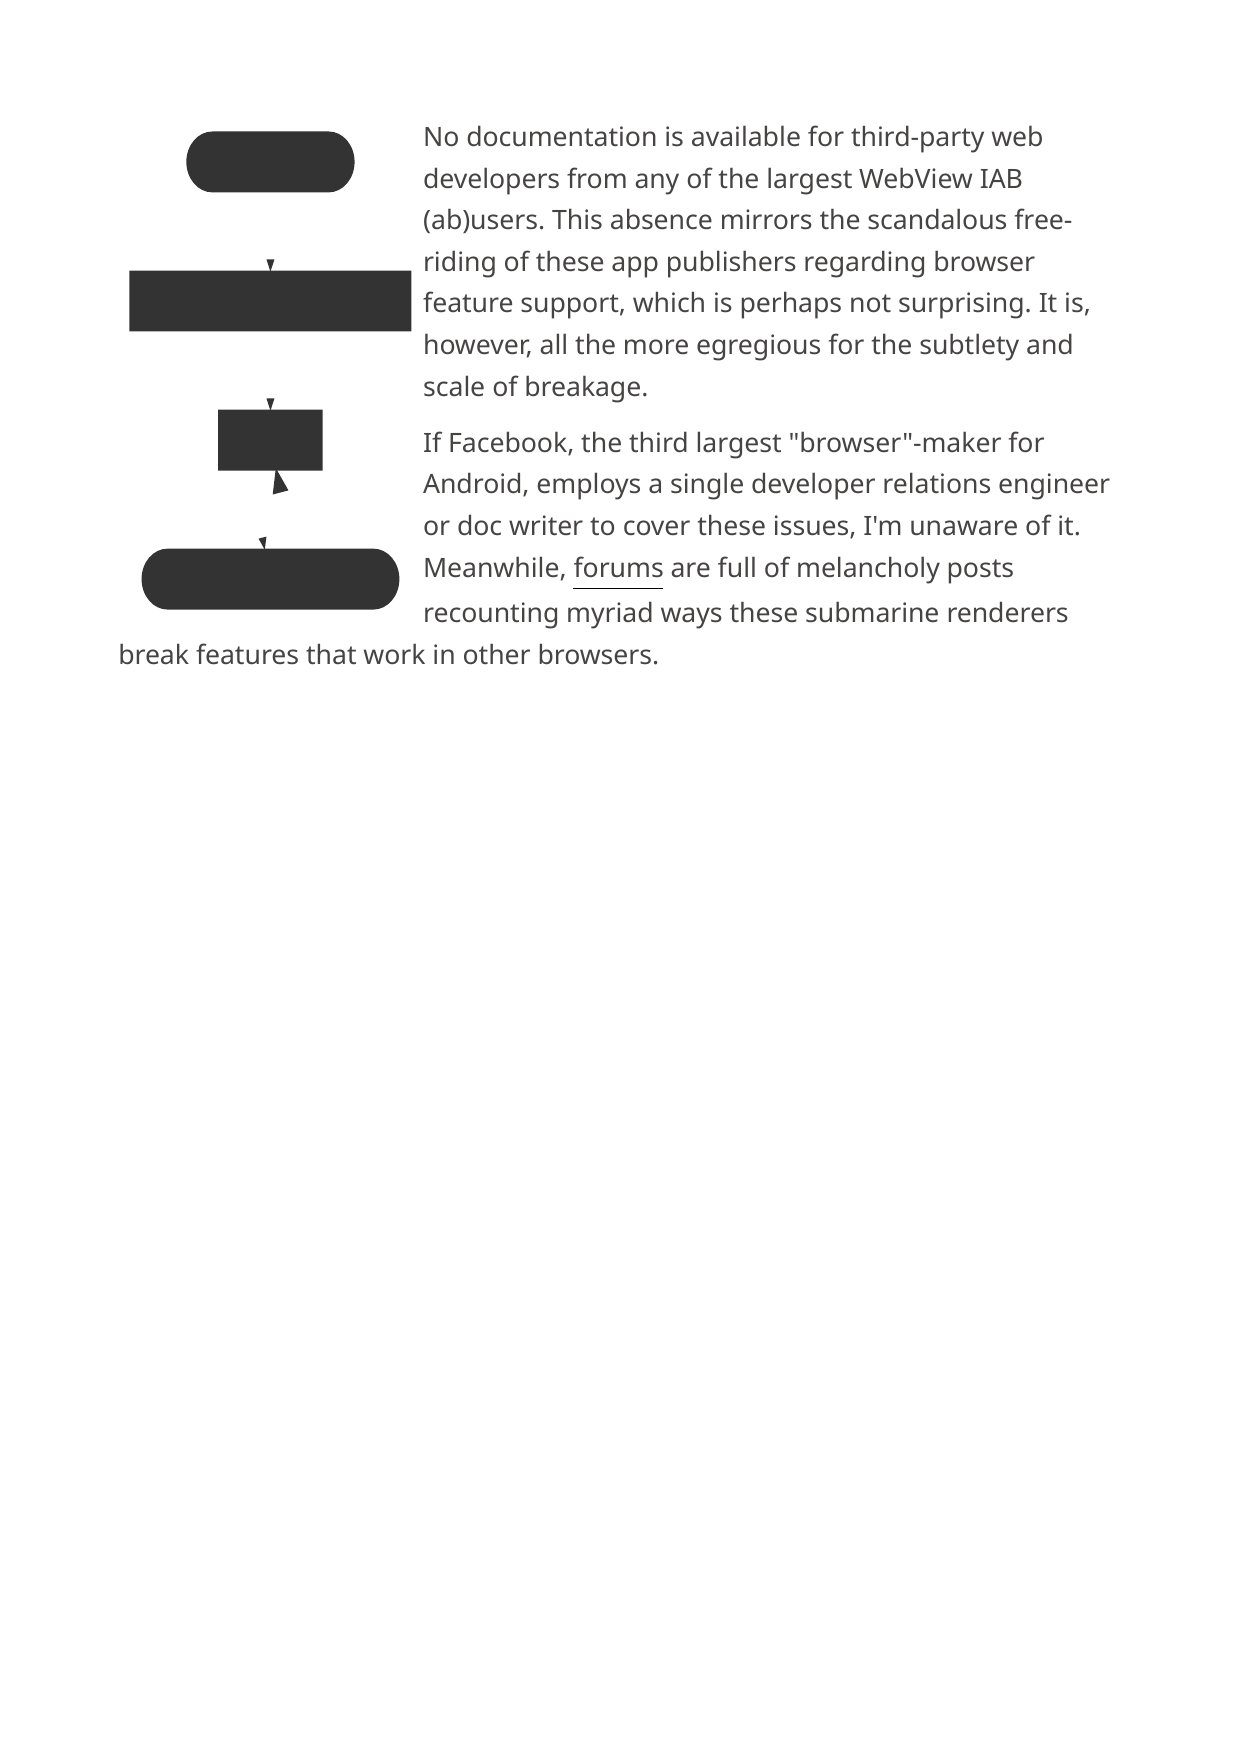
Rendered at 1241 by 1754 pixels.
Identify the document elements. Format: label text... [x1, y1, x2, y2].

text No documentation is available for third-party web developers from any of the largest WebView IAB (ab)users. This absence mirrors the scandalous free-riding of these app publishers regarding browser feature support, which is perhaps not surprising. It is, however, all the more egregious for the subtlety and scale of breakage. [118, 118, 1122, 404]
text If Facebook, the third largest "browser"-maker for Android, employs a single developer relations engineer or doc writer to cover these issues, I'm unaware of it. Meanwhile, forums are full of melancholy posts recounting myriad ways these submarine renderers break features that work in other browsers. [118, 424, 1122, 672]
